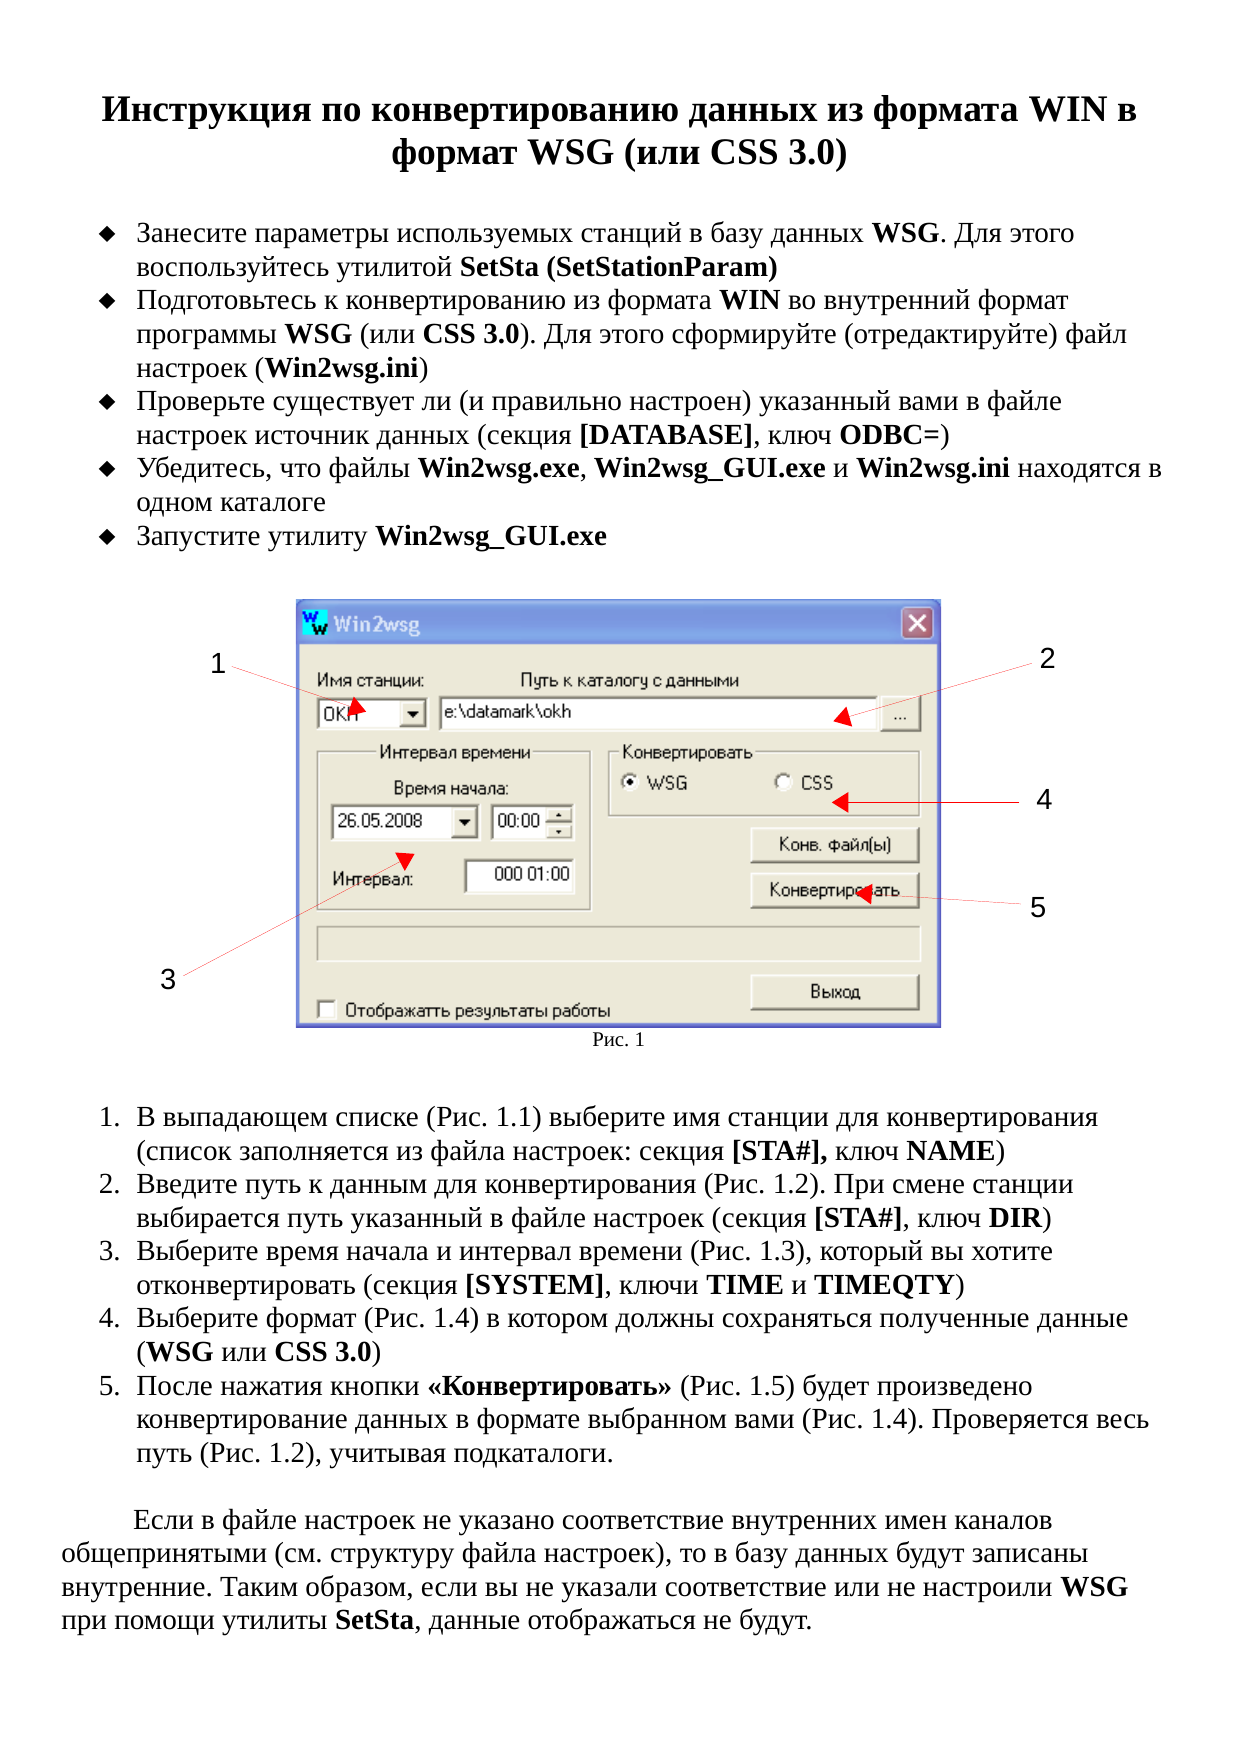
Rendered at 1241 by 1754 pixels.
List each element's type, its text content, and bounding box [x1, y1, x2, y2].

list Введите путь к данным для конвертирования (Рис. 1.2). При смене станции выбирается путь указанный в файле настроек (секция [STA#], ключ DIR) [98, 1166, 1176, 1233]
list Подготовьтесь к конвертированию из формата WIN во внутренний формат программы WSG (или CSS 3.0). Для этого сформируйте (отредактируйте) файл настроек (Win2wsg.ini) [98, 282, 1176, 383]
list Запустите утилиту Win2wsg_GUI.exe [98, 518, 1176, 551]
list Убедитесь, что файлы Win2wsg.exe, Win2wsg_GUI.exe и Win2wsg.ini находятся в одном каталоге [98, 450, 1176, 518]
list Выберите формат (Рис. 1.4) в котором должны сохраняться полученные данные (WSG или CSS 3.0) [98, 1301, 1176, 1368]
list После нажатия кнопки «Конвертировать» (Рис. 1.5) будет произведено конвертирование данных в формате выбранном вами (Рис. 1.4). Проверяется весь путь (Рис. 1.2), учитывая подкаталоги. [98, 1368, 1176, 1468]
text Рис. 1 [59, 599, 1176, 1051]
list Выберите время начала и интервал времени (Рис. 1.3), который вы хотите отконвертировать (секция [SYSTEM], ключи TIME и TIMEQTY) [98, 1233, 1176, 1301]
picture [295, 599, 942, 1028]
list Занесите параметры используемых станций в базу данных WSG. Для этого воспользуйтесь утилитой SetSta (SetStationParam) [98, 215, 1176, 282]
list В выпадающем списке (Рис. 1.1) выберите имя станции для конвертирования (список заполняется из файла настроек: секция [STA#], ключ NAME) [98, 1099, 1176, 1166]
list Инструкция по конвертированию данных из формата WIN в формат WSG (или CSS 3.0) [62, 86, 1176, 172]
list Проверьте существует ли (и правильно настроен) указанный вами в файле настроек источник данных (секция [DATABASE], ключ ODBC=) [98, 383, 1176, 450]
text Если в файле настроек не указано соответствие внутренних имен каналов общепринятыми (см. структуру файла настроек), то в базу данных будут записаны внутренние. Таким образом, если вы не указали соответствие или не настроили WSG при помощи утилиты SetSta, данные отображаться не будут. [61, 1502, 1176, 1636]
